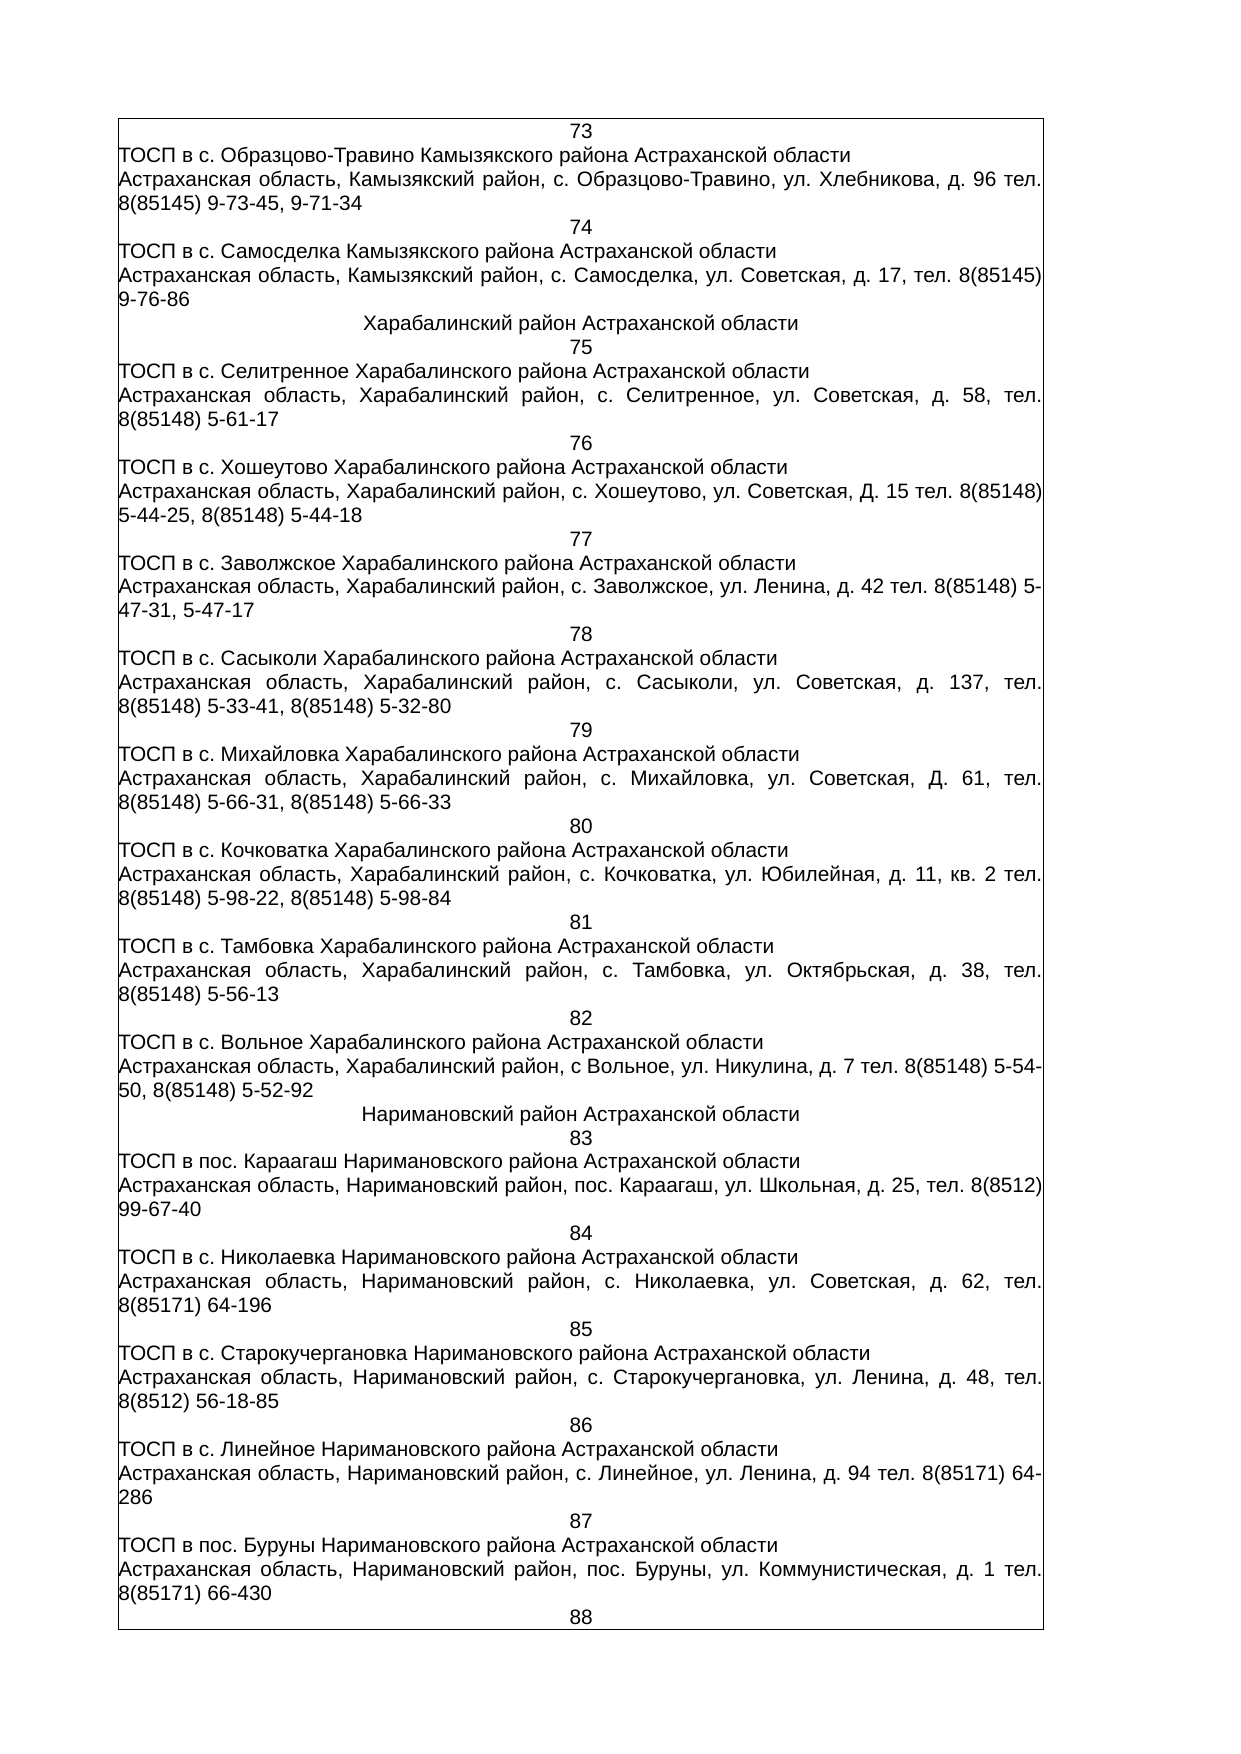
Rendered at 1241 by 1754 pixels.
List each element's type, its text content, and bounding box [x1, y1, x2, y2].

table_header 73 ТОСП в с. Образцово-Травино Камызякского района Астраханской области Астраханская область, Камызякский район, с. Образцово-Травино, ул. Хлебникова, д. 96 тел. 8(85145) 9-73-45, 9-71-34 74 ТОСП в с. Самосделка Камызякского района Астраханской области Астраханская область, Камызякский район, с. Самосделка, ул. Советская, д. 17, тел. 8(85145) 9-76-86 Харабалинский район Астраханской области 75 ТОСП в с. Селитренное Харабалинского района Астраханской области Астраханская область, Харабалинский район, с. Селитренное, ул. Советская, д. 58, тел. 8(85148) 5-61-17 76 ТОСП в с. Хошеутово Харабалинского района Астраханской области Астраханская область, Харабалинский район, с. Хошеутово, ул. Советская, Д. 15 тел. 8(85148) 5-44-25, 8(85148) 5-44-18 77 ТОСП в с. Заволжское Харабалинского района Астраханской области Астраханская область, Харабалинский район, с. Заволжское, ул. Ленина, д. 42 тел. 8(85148) 5-47-31, 5-47-17 78 ТОСП в с. Сасыколи Харабалинского района Астраханской области Астраханская область, Харабалинский район, с. Сасыколи, ул. Советская, д. 137, тел. 8(85148) 5-33-41, 8(85148) 5-32-80 79 ТОСП в с. Михайловка Харабалинского района Астраханской области Астраханская область, Харабалинский район, с. Михайловка, ул. Советская, Д. 61, тел. 8(85148) 5-66-31, 8(85148) 5-66-33 80 ТОСП в с. Кочковатка Харабалинского района Астраханской области Астраханская область, Харабалинский район, с. Кочковатка, ул. Юбилейная, д. 11, кв. 2 тел. 8(85148) 5-98-22, 8(85148) 5-98-84 81 ТОСП в с. Тамбовка Харабалинского района Астраханской области Астраханская область, Харабалинский район, с. Тамбовка, ул. Октябрьская, д. 38, тел. 8(85148) 5-56-13 82 ТОСП в с. Вольное Харабалинского района Астраханской области Астраханская область, Харабалинский район, с Вольное, ул. Никулина, д. 7 тел. 8(85148) 5-54-50, 8(85148) 5-52-92 Наримановский район Астраханской области 83 ТОСП в пос. Караагаш Наримановского района Астраханской области Астраханская область, Наримановский район, пос. Караагаш, ул. Школьная, д. 25, тел. 8(8512) 99-67-40 84 ТОСП в с. Николаевка Наримановского района Астраханской области Астраханская область, Наримановский район, с. Николаевка, ул. Советская, д. 62, тел. 8(85171) 64-196 85 ТОСП в с. Старокучергановка Наримановского района Астраханской области Астраханская область, Наримановский район, с. Старокучергановка, ул. Ленина, д. 48, тел. 8(8512) 56-18-85 86 ТОСП в с. Линейное Наримановского района Астраханской области Астраханская область, Наримановский район, с. Линейное, ул. Ленина, д. 94 тел. 8(85171) 64-286 87 ТОСП в пос. Буруны Наримановского района Астраханской области Астраханская область, Наримановский район, пос. Буруны, ул. Коммунистическая, д. 1 тел. 8(85171) 66-430 88 [119, 119, 1043, 1628]
